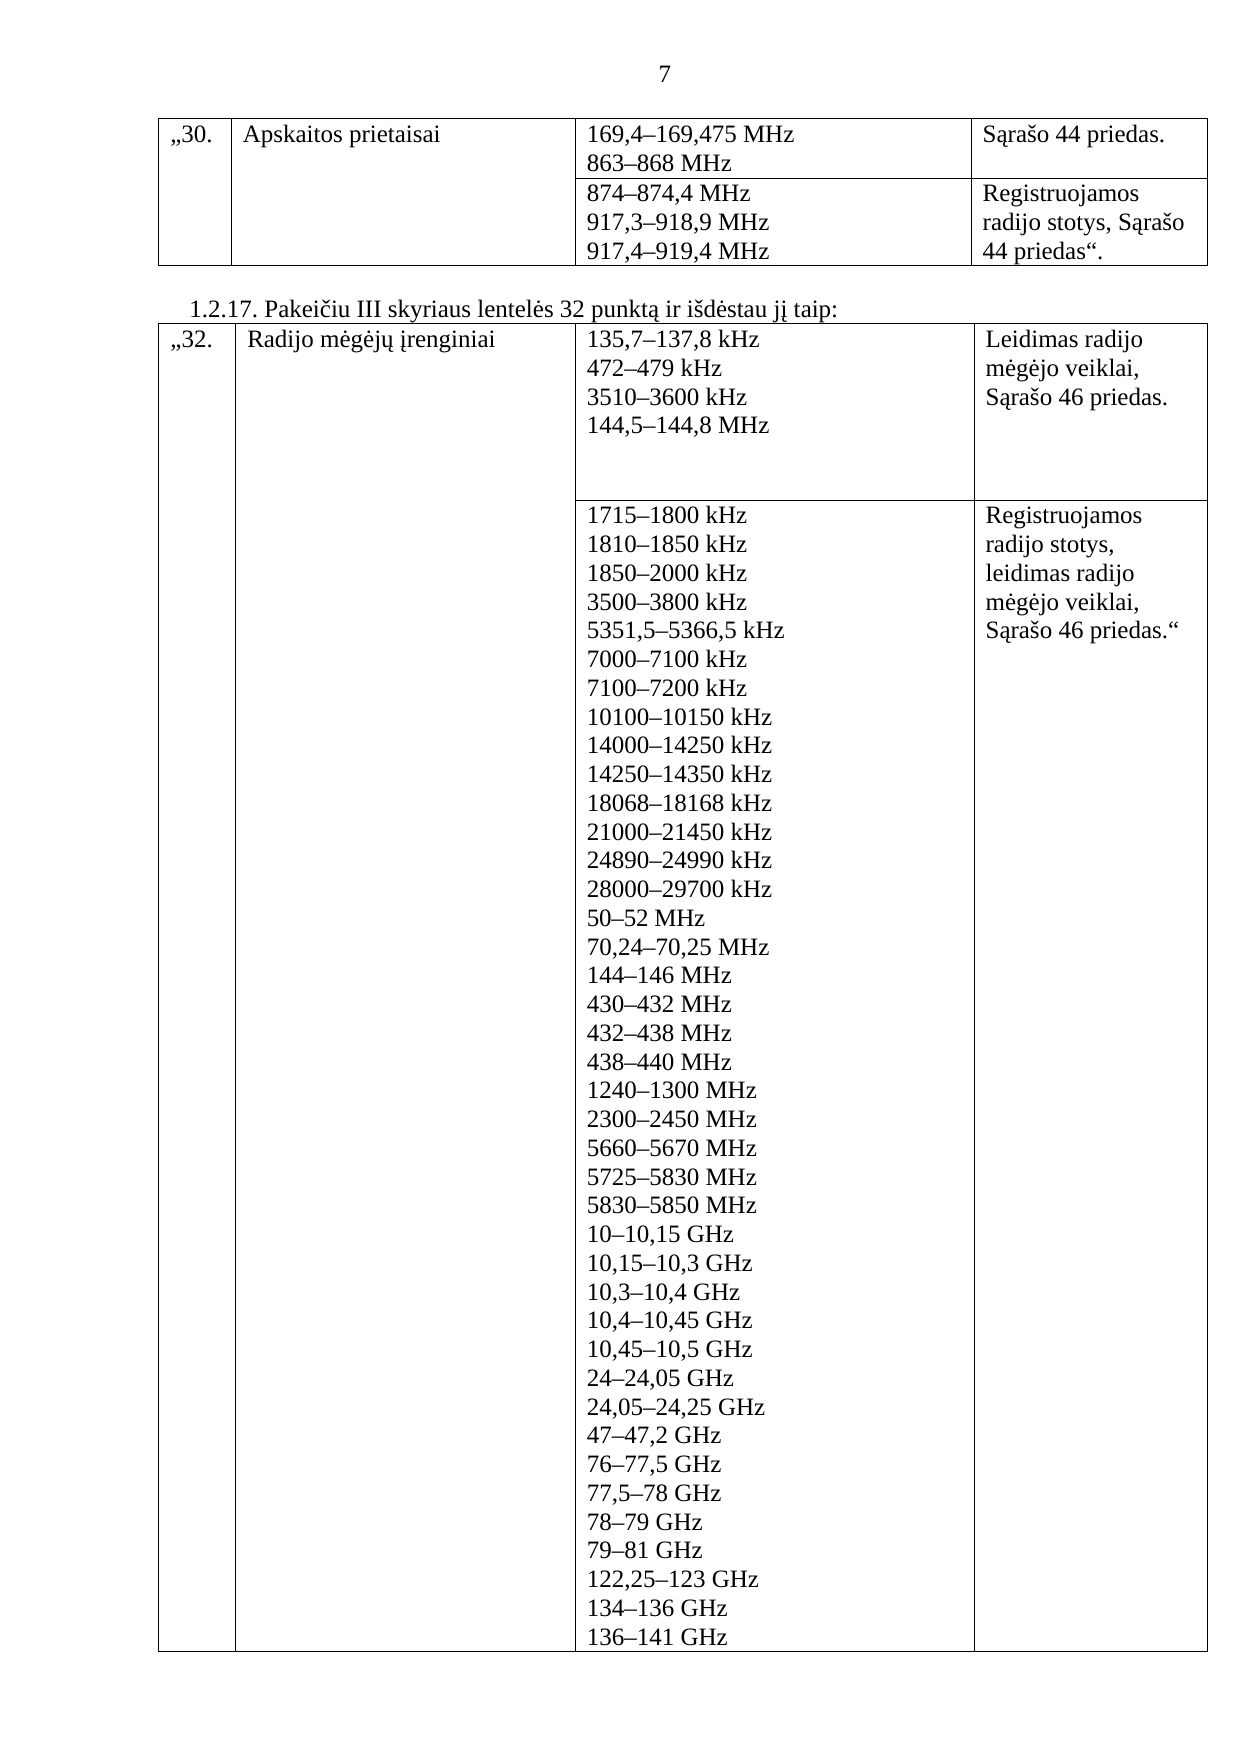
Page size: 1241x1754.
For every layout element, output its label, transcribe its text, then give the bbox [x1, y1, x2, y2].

table_header Apskaitos prietaisai [232, 119, 575, 265]
table_cell 1715–1800 kHz 1810–1850 kHz 1850–2000 kHz 3500–3800 kHz 5351,5–5366,5 kHz 7000–7100 kHz 7100–7200 kHz 10100–10150 kHz 14000–14250 kHz 14250–14350 kHz 18068–18168 kHz 21000–21450 kHz 24890–24990 kHz 28000–29700 kHz 50–52 MHz 70,24–70,25 MHz 144–146 MHz 430–432 MHz 432–438 MHz 438–440 MHz 1240–1300 MHz 2300–2450 MHz 5660–5670 MHz 5725–5830 MHz 5830–5850 MHz 10–10,15 GHz 10,15–10,3 GHz 10,3–10,4 GHz 10,4–10,45 GHz 10,45–10,5 GHz 24–24,05 GHz 24,05–24,25 GHz 47–47,2 GHz 76–77,5 GHz 77,5–78 GHz 78–79 GHz 79–81 GHz 122,25–123 GHz 134–136 GHz 136–141 GHz [576, 501, 974, 1651]
table_cell Registruojamos radijo stotys, Sąrašo 44 priedas“. [972, 179, 1207, 265]
table_header 169,4–169,475 MHz 863–868 MHz [576, 119, 971, 177]
table_header Sąrašo 44 priedas. [972, 119, 1207, 177]
table_cell 874–874,4 MHz 917,3–918,9 MHz 917,4–919,4 MHz [576, 179, 971, 265]
table_header Radijo mėgėjų įrenginiai [236, 324, 575, 1651]
table_header Leidimas radijo mėgėjo veiklai, Sąrašo 46 priedas. [975, 324, 1207, 499]
text 1.2.17. Pakeičiu III skyriaus lentelės 32 punktą ir išdėstau jį taip: [148, 294, 1181, 323]
table_cell Registruojamos radijo stotys, leidimas radijo mėgėjo veiklai, Sąrašo 46 priedas.“ [975, 501, 1207, 1651]
table_header 135,7–137,8 kHz 472–479 kHz 3510–3600 kHz 144,5–144,8 MHz [576, 324, 974, 499]
table_header „32. [159, 324, 235, 1651]
table_header „30. [159, 119, 231, 265]
